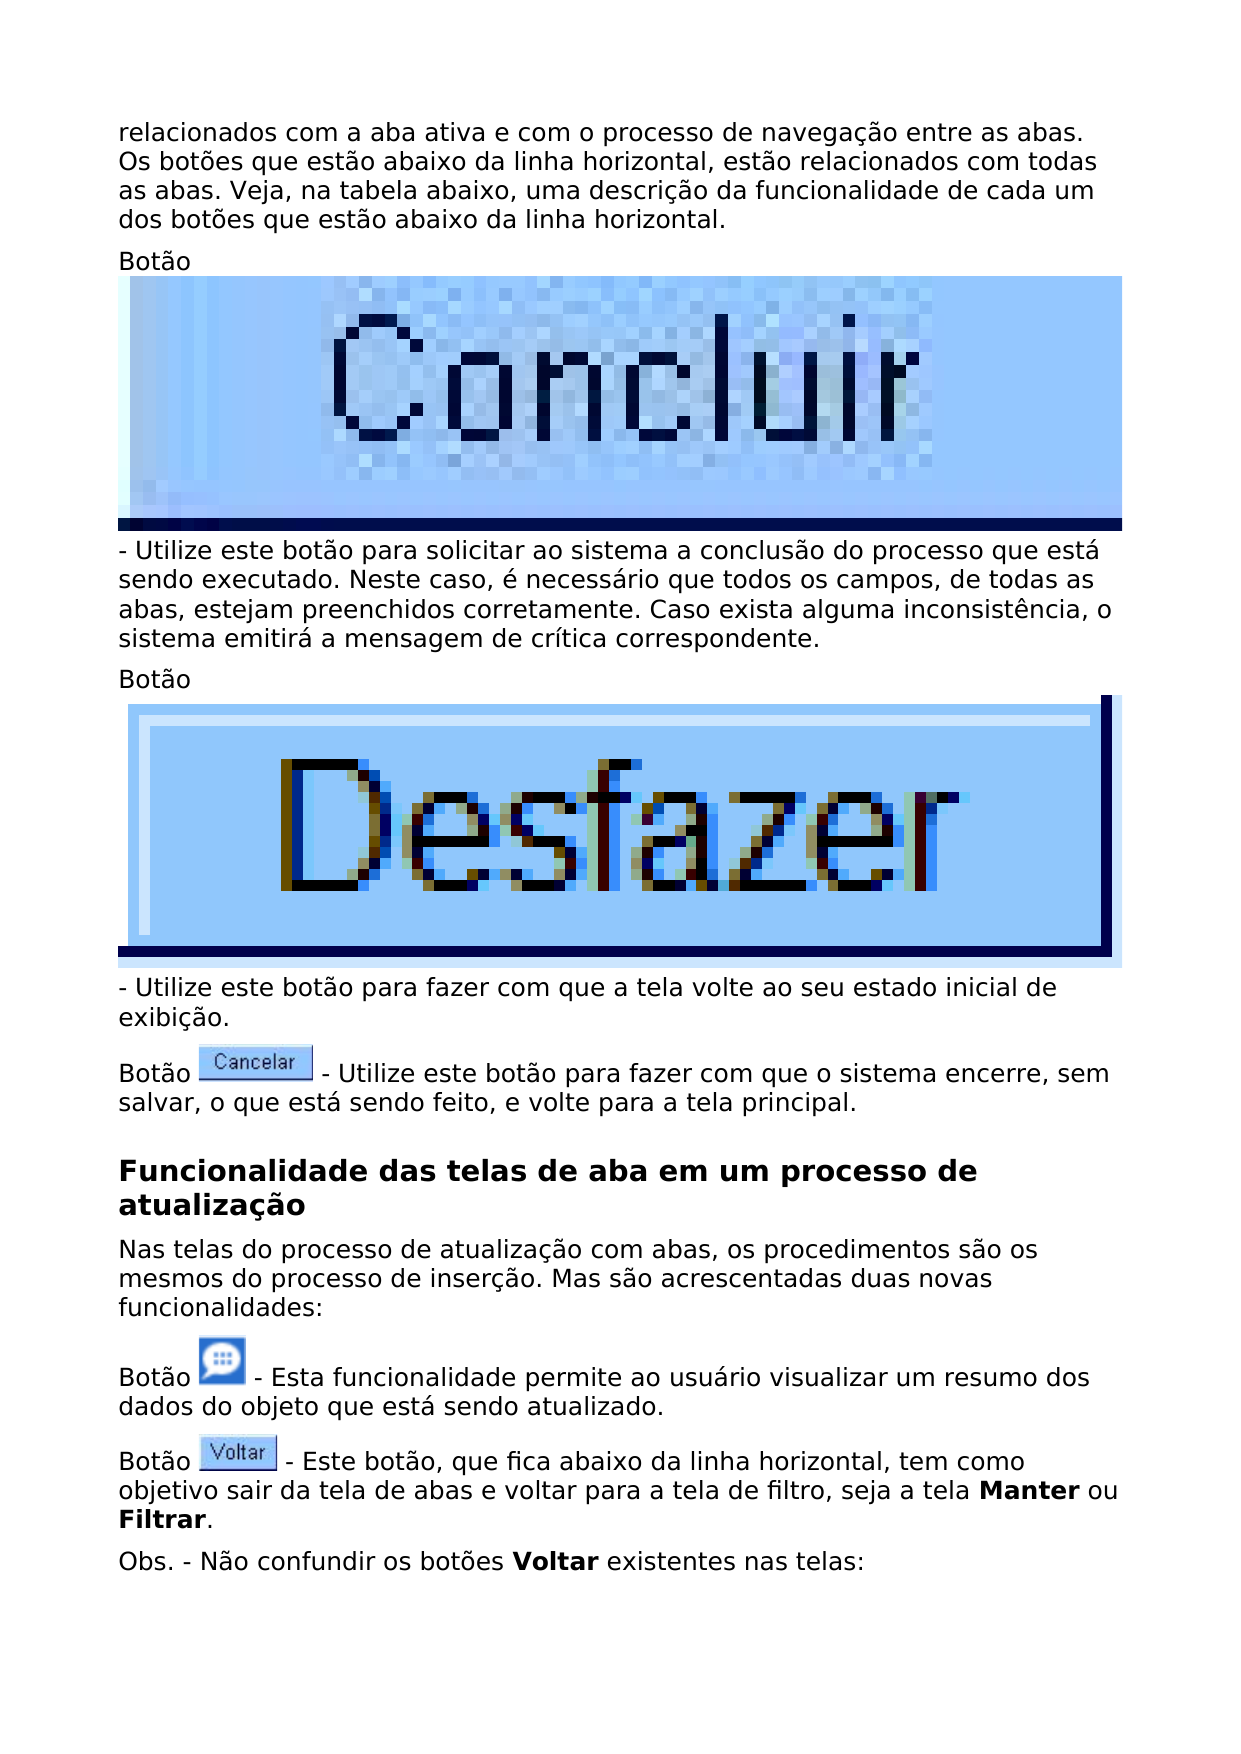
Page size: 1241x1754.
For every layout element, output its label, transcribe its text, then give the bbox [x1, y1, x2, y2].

text relacionados com a aba ativa e com o processo de navegação entre as abas. Os botões que estão abaixo da linha horizontal, estão relacionados com todas as abas. Veja, na tabela abaixo, uma descrição da funcionalidade de cada um dos botões que estão abaixo da linha horizontal. [118, 118, 1122, 235]
picture [198, 1044, 313, 1082]
text - Utilize este botão para solicitar ao sistema a conclusão do processo que está sendo executado. Neste caso, é necessário que todos os campos, de todas as abas, estejam preenchidos corretamente. Caso exista alguma inconsistência, o sistema emitirá a mensagem de crítica correspondente. [118, 531, 1122, 653]
picture [118, 276, 1123, 531]
picture [198, 1434, 278, 1471]
text Botão - Este botão, que fica abaixo da linha horizontal, tem como objetivo sair da tela de abas e voltar para a tela de filtro, seja a tela Manter ou Filtrar. [118, 1434, 1122, 1534]
text Obs. - Não confundir os botões Voltar existentes nas telas: [118, 1547, 1122, 1576]
text Botão - Esta funcionalidade permite ao usuário visualizar um resumo dos dados do objeto que está sendo atualizado. [118, 1335, 1122, 1422]
picture [118, 695, 1123, 968]
text Botão - Utilize este botão para fazer com que o sistema encerre, sem salvar, o que está sendo feito, e volte para a tela principal. [118, 1044, 1122, 1117]
text Botão [118, 666, 1122, 695]
text - Utilize este botão para fazer com que a tela volte ao seu estado inicial de exibição. [118, 968, 1122, 1032]
picture [198, 1335, 246, 1387]
text Botão [118, 247, 1122, 276]
text Nas telas do processo de atualização com abas, os procedimentos são os mesmos do processo de inserção. Mas são acrescentadas duas novas funcionalidades: [118, 1235, 1122, 1322]
subtitle Funcionalidade das telas de aba em um processo de atualização [118, 1154, 1122, 1222]
